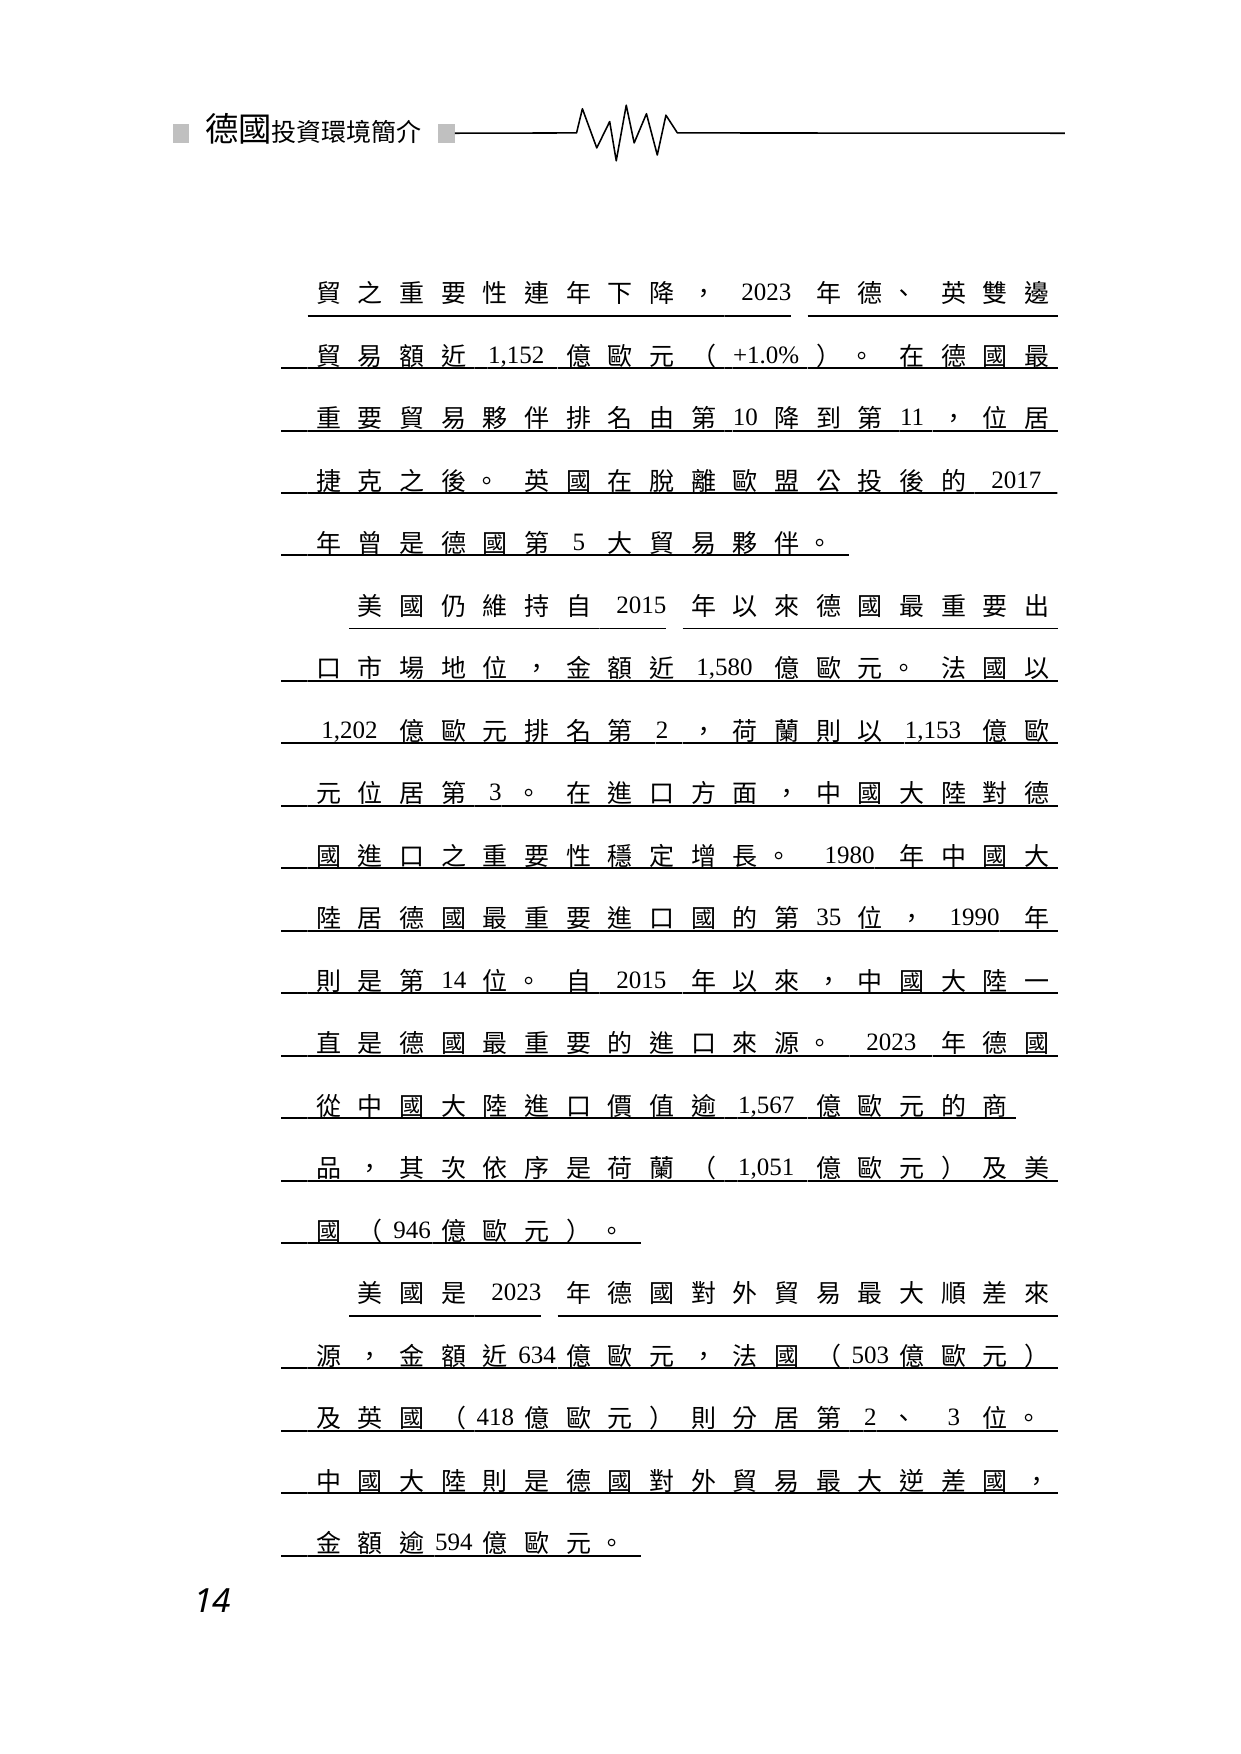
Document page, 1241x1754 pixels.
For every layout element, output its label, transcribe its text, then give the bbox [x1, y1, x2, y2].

text 金額逾594億歐元。 [281, 1494, 1058, 1563]
text 中國大陸則是德國對外貿易最大逆差國， [281, 1432, 1058, 1492]
text 美國是2023年德國對外貿易最大順差來源，金額近634億歐元，法國（503億歐元） [281, 1250, 1058, 1367]
text 國（946億歐元）。 [281, 1182, 1058, 1250]
text 捷克之後。英國在脫離歐盟公投後的2017 [281, 432, 1058, 492]
text 陸居德國最重要進口國的第35位，1990年 [281, 869, 1058, 930]
text 及英國（418億歐元）則分居第2、3位。 [281, 1369, 1058, 1430]
text 1,202億歐元排名第2，荷蘭則以1,153億歐 [281, 682, 1058, 742]
text 重要貿易夥伴排名由第10降到第11，位居 [281, 369, 1058, 430]
text 直是德國最重要的進口來源。2023年德國 [281, 994, 1058, 1055]
text 貿之重要性連年下降，2023年德、英雙邊貿易額近1,152億歐元（+1.0%）。在德國最 [281, 250, 1058, 367]
text 元位居第3。在進口方面，中國大陸對德 [281, 744, 1058, 805]
text 美國仍維持自2015年以來德國最重要出口市場地位，金額近1,580億歐元。法國以 [281, 563, 1058, 680]
text 則是第14位。自2015年以來，中國大陸一 [281, 932, 1058, 992]
text 國進口之重要性穩定增長。1980年中國大 [281, 807, 1058, 867]
text 從中國大陸進口價值逾1,567億歐元的商品，其次依序是荷蘭（1,051億歐元）及美 [281, 1057, 1058, 1180]
text 年曾是德國第5大貿易夥伴。 [281, 494, 1058, 563]
